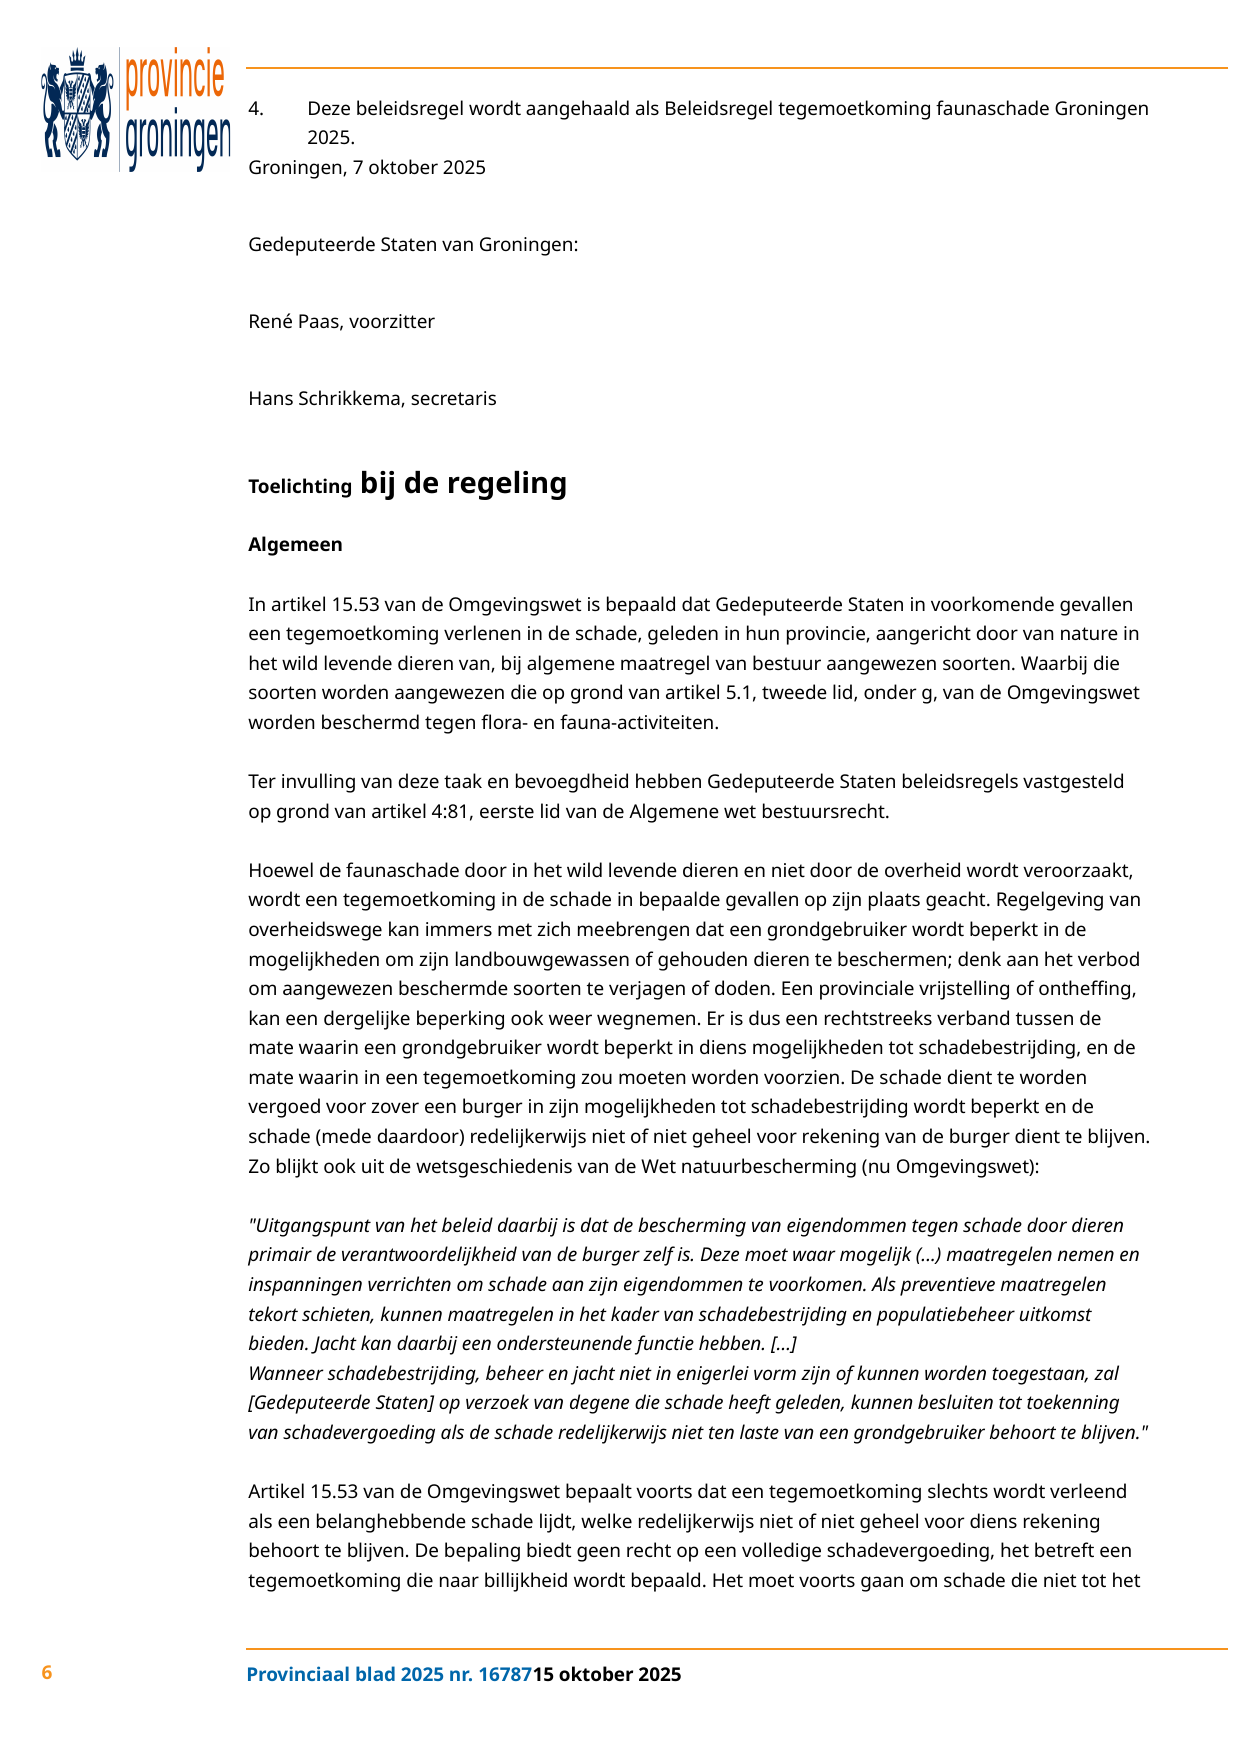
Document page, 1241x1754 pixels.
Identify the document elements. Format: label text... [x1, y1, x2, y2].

list Deze beleidsregel wordt aangehaald als Beleidsregel tegemoetkoming faunaschade Groningen 2025. [248, 95, 1152, 150]
text Gedeputeerde Staten van Groningen: [248, 231, 1152, 257]
text "Uitgangspunt van het beleid daarbij is dat de bescherming van eigendommen tegen schade door dieren primair de verantwoordelijkheid van de burger zelf is. Deze moet waar mogelijk (...) maatregelen nemen en inspanningen verrichten om schade aan zijn eigendommen te voorkomen. Als preventieve maatregelen tekort schieten, kunnen maatregelen in het kader van schadebestrijding en populatiebeheer uitkomst bieden. Jacht kan daarbij een ondersteunende functie hebben. […] [248, 1212, 1152, 1356]
text Groningen, 7 oktober 2025 [248, 154, 1152, 180]
text Hans Schrikkema, secretaris [248, 386, 1152, 411]
text Artikel 15.53 van de Omgevingswet bepaalt voorts dat een tegemoetkoming slechts wordt verleend als een belanghebbende schade lijdt, welke redelijkerwijs niet of niet geheel voor diens rekening behoort te blijven. De bepaling biedt geen recht op een volledige schadevergoeding, het betreft een tegemoetkoming die naar billijkheid wordt bepaald. Het moet voorts gaan om schade die niet tot het [248, 1478, 1152, 1593]
text Algemeen [248, 532, 1152, 557]
text Wanneer schadebestrijding, beheer en jacht niet in enigerlei vorm zijn of kunnen worden toegestaan, zal [Gedeputeerde Staten] op verzoek van degene die schade heeft geleden, kunnen besluiten tot toekenning van schadevergoeding als de schade redelijkerwijs niet ten laste van een grondgebruiker behoort te blijven." [248, 1360, 1152, 1445]
text Ter invulling van deze taak en bevoegdheid hebben Gedeputeerde Staten beleidsregels vastgesteld op grond van artikel 4:81, eerste lid van de Algemene wet bestuursrecht. [248, 768, 1152, 823]
text Hoewel de faunaschade door in het wild levende dieren en niet door de overheid wordt veroorzaakt, wordt een tegemoetkoming in de schade in bepaalde gevallen op zijn plaats geacht. Regelgeving van overheidswege kan immers met zich meebrengen dat een grondgebruiker wordt beperkt in de mogelijkheden om zijn landbouwgewassen of gehouden dieren te beschermen; denk aan het verbod om aangewezen beschermde soorten te verjagen of doden. Een provinciale vrijstelling of ontheffing, kan een dergelijke beperking ook weer wegnemen. Er is dus een rechtstreeks verband tussen de mate waarin een grondgebruiker wordt beperkt in diens mogelijkheden tot schadebestrijding, en de mate waarin in een tegemoetkoming zou moeten worden voorzien. De schade dient te worden vergoed voor zover een burger in zijn mogelijkheden tot schadebestrijding wordt beperkt en de schade (mede daardoor) redelijkerwijs niet of niet geheel voor rekening van de burger dient te blijven. Zo blijkt ook uit de wetsgeschiedenis van de Wet natuurbescherming (nu Omgevingswet): [248, 857, 1152, 1178]
text Toelichting bij de regeling [248, 463, 1152, 502]
picture [41, 47, 231, 172]
text René Paas, voorzitter [248, 308, 1152, 334]
text In artikel 15.53 van de Omgevingswet is bepaald dat Gedeputeerde Staten in voorkomende gevallen een tegemoetkoming verlenen in de schade, geleden in hun provincie, aangericht door van nature in het wild levende dieren van, bij algemene maatregel van bestuur aangewezen soorten. Waarbij die soorten worden aangewezen die op grond van artikel 5.1, tweede lid, onder g, van de Omgevingswet worden beschermd tegen flora- en fauna-activiteiten. [248, 591, 1152, 735]
